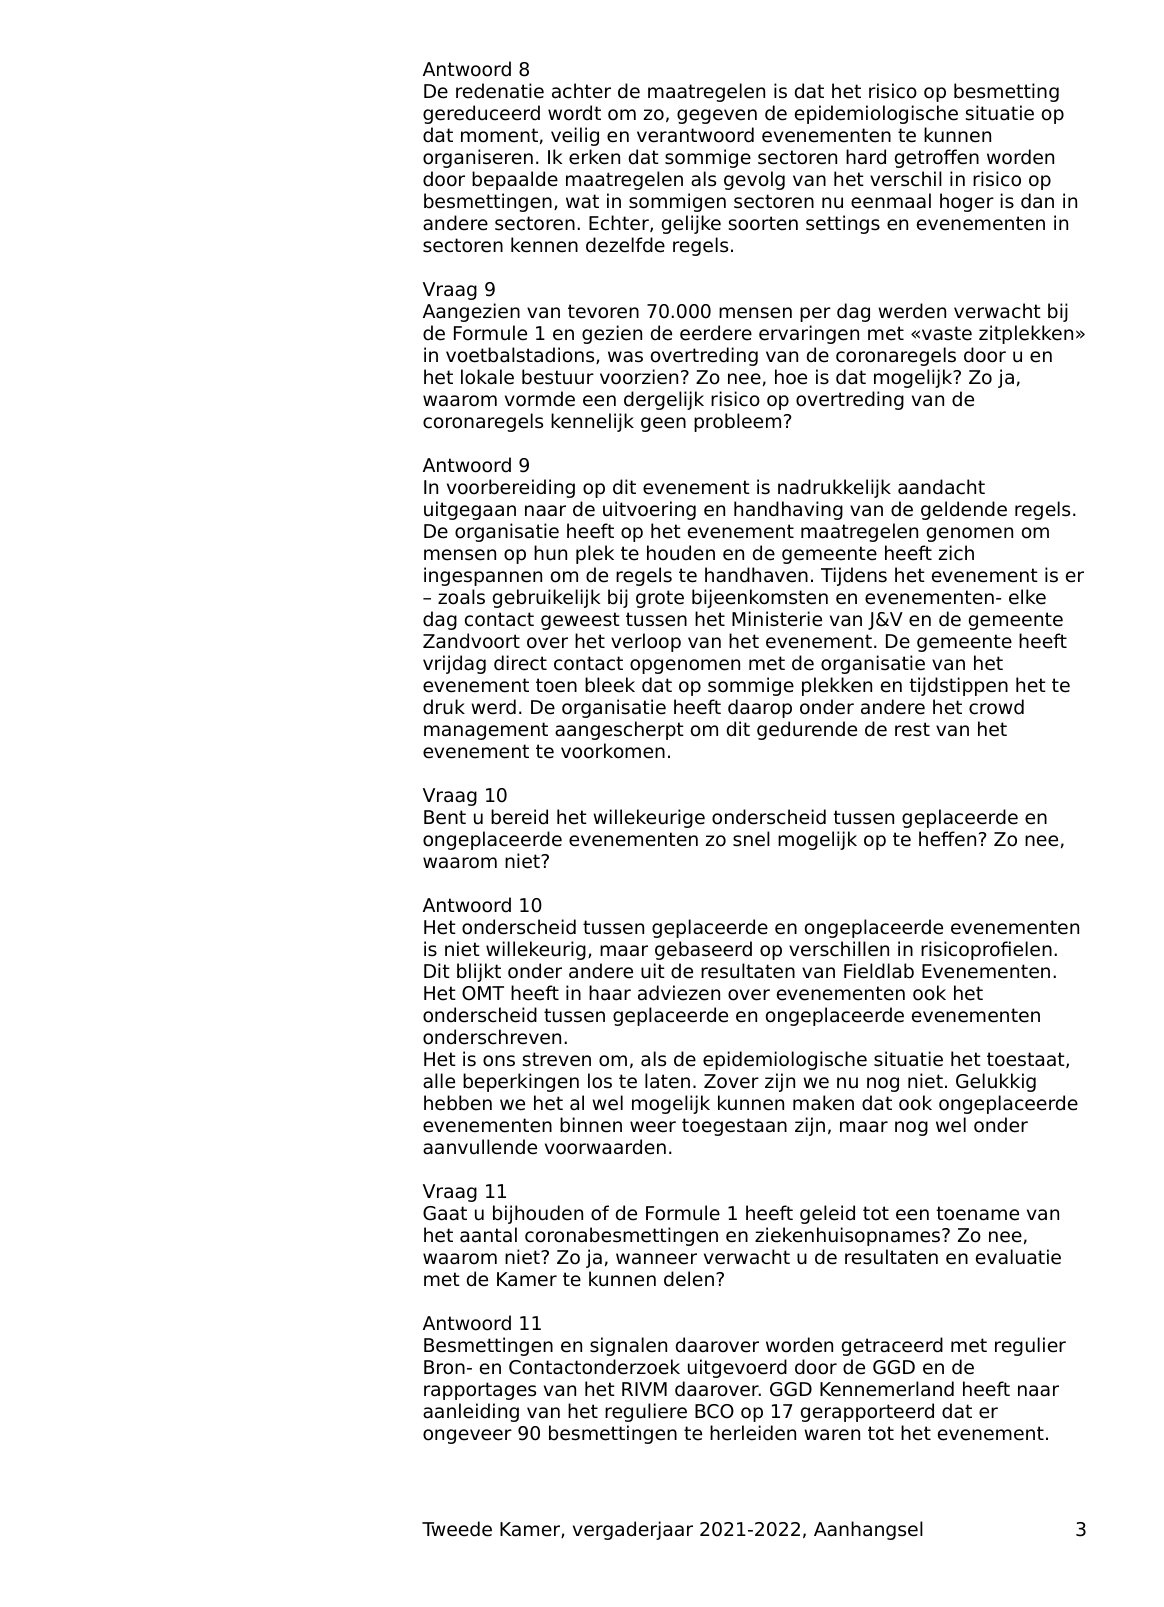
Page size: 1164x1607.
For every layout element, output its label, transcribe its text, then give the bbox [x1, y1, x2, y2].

text Vraag 11 [422, 1181, 1087, 1203]
text Antwoord 10 [422, 895, 1087, 917]
text Aangezien van tevoren 70.000 mensen per dag werden verwacht bij de Formule 1 en gezien de eerdere ervaringen met «vaste zitplekken» in voetbalstadions, was overtreding van de coronaregels door u en het lokale bestuur voorzien? Zo nee, hoe is dat mogelijk? Zo ja, waarom vormde een dergelijk risico op overtreding van de coronaregels kennelijk geen probleem? [422, 301, 1087, 433]
text In voorbereiding op dit evenement is nadrukkelijk aandacht uitgegaan naar de uitvoering en handhaving van de geldende regels. De organisatie heeft op het evenement maatregelen genomen om mensen op hun plek te houden en de gemeente heeft zich ingespannen om de regels te handhaven. Tijdens het evenement is er – zoals gebruikelijk bij grote bijeenkomsten en evenementen- elke dag contact geweest tussen het Ministerie van J&V en de gemeente Zandvoort over het verloop van het evenement. De gemeente heeft vrijdag direct contact opgenomen met de organisatie van het evenement toen bleek dat op sommige plekken en tijdstippen het te druk werd. De organisatie heeft daarop onder andere het crowd management aangescherpt om dit gedurende de rest van het evenement te voorkomen. [422, 477, 1087, 763]
text Antwoord 11 [422, 1313, 1087, 1335]
text Het onderscheid tussen geplaceerde en ongeplaceerde evenementen is niet willekeurig, maar gebaseerd op verschillen in risicoprofielen. Dit blijkt onder andere uit de resultaten van Fieldlab Evenementen. Het OMT heeft in haar adviezen over evenementen ook het onderscheid tussen geplaceerde en ongeplaceerde evenementen onderschreven. [422, 917, 1087, 1049]
text Antwoord 9 [422, 455, 1087, 477]
text Gaat u bijhouden of de Formule 1 heeft geleid tot een toename van het aantal coronabesmettingen en ziekenhuisopnames? Zo nee, waarom niet? Zo ja, wanneer verwacht u de resultaten en evaluatie met de Kamer te kunnen delen? [422, 1203, 1087, 1291]
text Vraag 10 [422, 785, 1087, 807]
text Bent u bereid het willekeurige onderscheid tussen geplaceerde en ongeplaceerde evenementen zo snel mogelijk op te heffen? Zo nee, waarom niet? [422, 807, 1087, 873]
text Vraag 9 [422, 279, 1087, 301]
text Antwoord 8 [422, 59, 1087, 81]
text De redenatie achter de maatregelen is dat het risico op besmetting gereduceerd wordt om zo, gegeven de epidemiologische situatie op dat moment, veilig en verantwoord evenementen te kunnen organiseren. Ik erken dat sommige sectoren hard getroffen worden door bepaalde maatregelen als gevolg van het verschil in risico op besmettingen, wat in sommigen sectoren nu eenmaal hoger is dan in andere sectoren. Echter, gelijke soorten settings en evenementen in sectoren kennen dezelfde regels. [422, 81, 1087, 257]
text Het is ons streven om, als de epidemiologische situatie het toestaat, alle beperkingen los te laten. Zover zijn we nu nog niet. Gelukkig hebben we het al wel mogelijk kunnen maken dat ook ongeplaceerde evenementen binnen weer toegestaan zijn, maar nog wel onder aanvullende voorwaarden. [422, 1049, 1087, 1159]
text Besmettingen en signalen daarover worden getraceerd met regulier Bron- en Contactonderzoek uitgevoerd door de GGD en de rapportages van het RIVM daarover. GGD Kennemerland heeft naar aanleiding van het reguliere BCO op 17 gerapporteerd dat er ongeveer 90 besmettingen te herleiden waren tot het evenement. [422, 1335, 1087, 1445]
